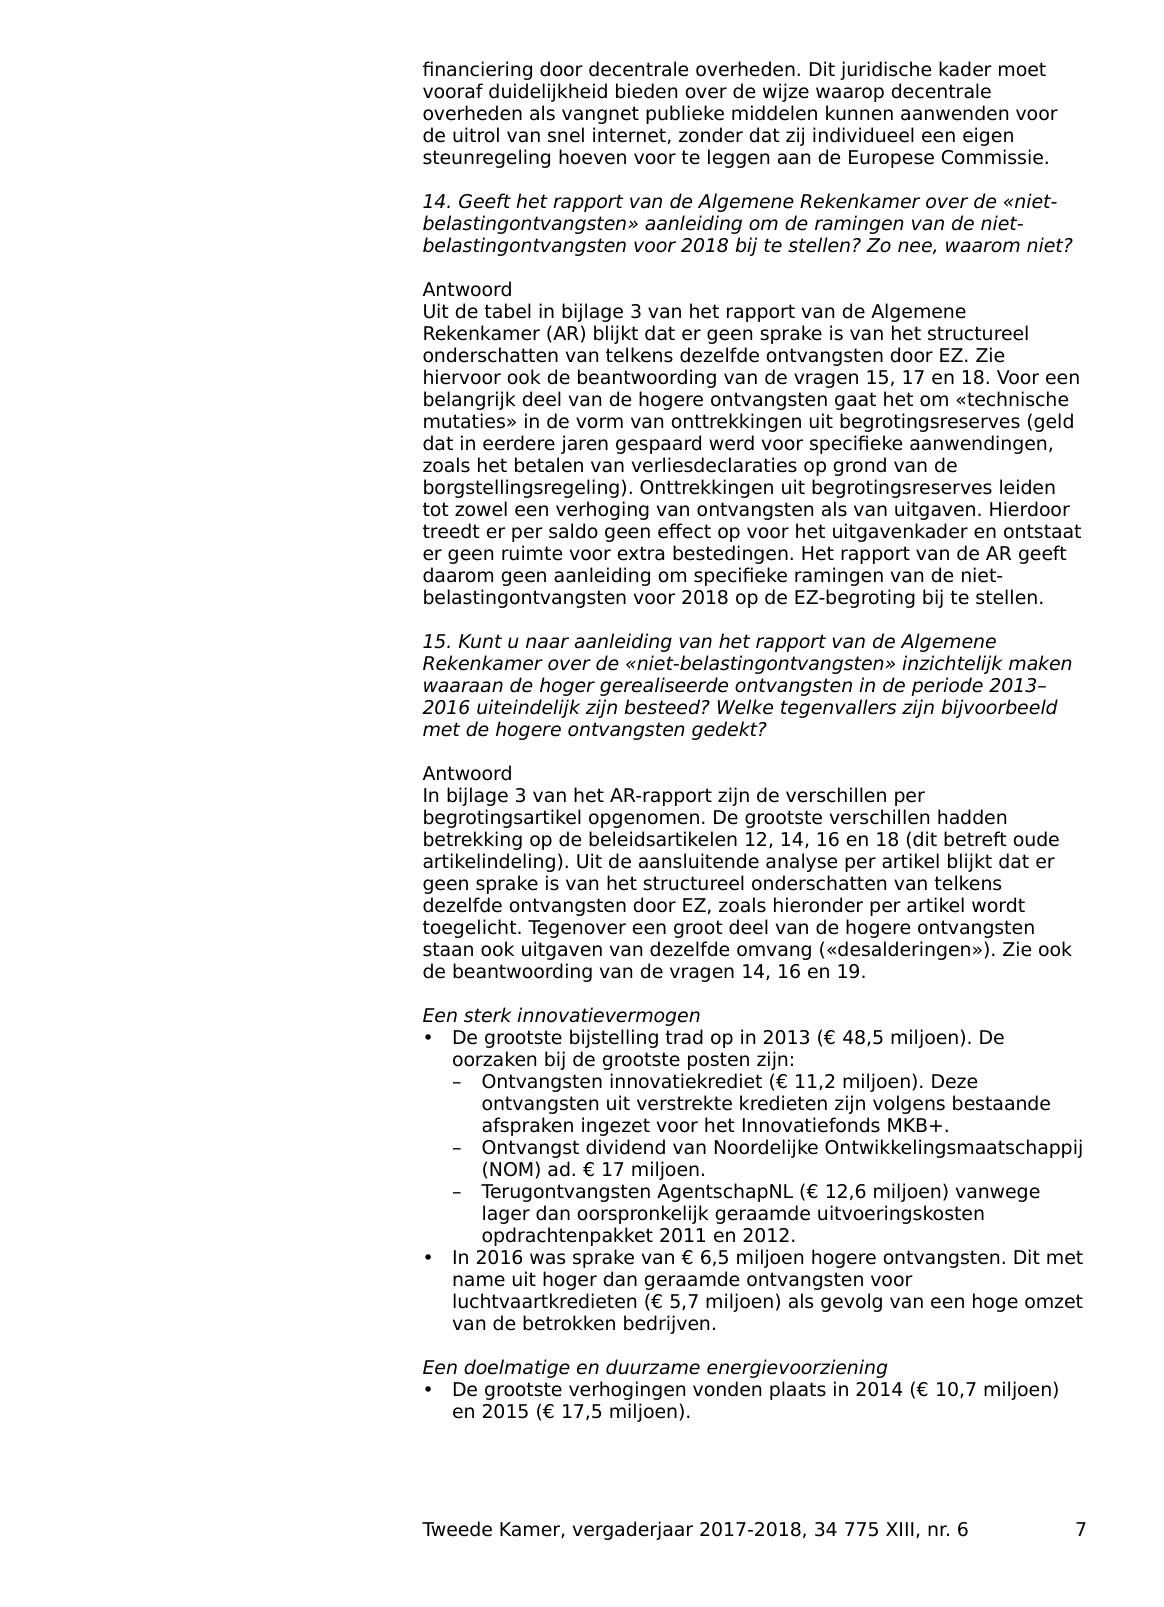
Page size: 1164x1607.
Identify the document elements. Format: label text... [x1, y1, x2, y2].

text Antwoord [422, 763, 1087, 785]
text 14. Geeft het rapport van de Algemene Rekenkamer over de «niet-belastingontvangsten» aanleiding om de ramingen van de niet-belastingontvangsten voor 2018 bij te stellen? Zo nee, waarom niet? [422, 191, 1087, 257]
text – Ontvangsten innovatiekrediet (€ 11,2 miljoen). Deze ontvangsten uit verstrekte kredieten zijn volgens bestaande afspraken ingezet voor het Innovatiefonds MKB+. [452, 1071, 1087, 1137]
text • De grootste verhogingen vonden plaats in 2014 (€ 10,7 miljoen) en 2015 (€ 17,5 miljoen). [422, 1379, 1087, 1423]
text – Terugontvangsten AgentschapNL (€ 12,6 miljoen) vanwege lager dan oorspronkelijk geraamde uitvoeringskosten opdrachtenpakket 2011 en 2012. [452, 1181, 1087, 1247]
text 15. Kunt u naar aanleiding van het rapport van de Algemene Rekenkamer over de «niet-belastingontvangsten» inzichtelijk maken waaraan de hoger gerealiseerde ontvangsten in de periode 2013–2016 uiteindelijk zijn besteed? Welke tegenvallers zijn bijvoorbeeld met de hogere ontvangsten gedekt? [422, 631, 1087, 741]
text Een doelmatige en duurzame energievoorziening [422, 1357, 1087, 1379]
text Een sterk innovatievermogen [422, 1005, 1087, 1027]
text Antwoord [422, 279, 1087, 301]
text • In 2016 was sprake van € 6,5 miljoen hogere ontvangsten. Dit met name uit hoger dan geraamde ontvangsten voor luchtvaartkredieten (€ 5,7 miljoen) als gevolg van een hoge omzet van de betrokken bedrijven. [422, 1247, 1087, 1335]
text In bijlage 3 van het AR-rapport zijn de verschillen per begrotingsartikel opgenomen. De grootste verschillen hadden betrekking op de beleidsartikelen 12, 14, 16 en 18 (dit betreft oude artikelindeling). Uit de aansluitende analyse per artikel blijkt dat er geen sprake is van het structureel onderschatten van telkens dezelfde ontvangsten door EZ, zoals hieronder per artikel wordt toegelicht. Tegenover een groot deel van de hogere ontvangsten staan ook uitgaven van dezelfde omvang («desalderingen»). Zie ook de beantwoording van de vragen 14, 16 en 19. [422, 785, 1087, 983]
text financiering door decentrale overheden. Dit juridische kader moet vooraf duidelijkheid bieden over de wijze waarop decentrale overheden als vangnet publieke middelen kunnen aanwenden voor de uitrol van snel internet, zonder dat zij individueel een eigen steunregeling hoeven voor te leggen aan de Europese Commissie. [422, 59, 1087, 169]
text – Ontvangst dividend van Noordelijke Ontwikkelingsmaatschappij (NOM) ad. € 17 miljoen. [452, 1137, 1087, 1181]
text Uit de tabel in bijlage 3 van het rapport van de Algemene Rekenkamer (AR) blijkt dat er geen sprake is van het structureel onderschatten van telkens dezelfde ontvangsten door EZ. Zie hiervoor ook de beantwoording van de vragen 15, 17 en 18. Voor een belangrijk deel van de hogere ontvangsten gaat het om «technische mutaties» in de vorm van onttrekkingen uit begrotingsreserves (geld dat in eerdere jaren gespaard werd voor specifieke aanwendingen, zoals het betalen van verliesdeclaraties op grond van de borgstellingsregeling). Onttrekkingen uit begrotingsreserves leiden tot zowel een verhoging van ontvangsten als van uitgaven. Hierdoor treedt er per saldo geen effect op voor het uitgavenkader en ontstaat er geen ruimte voor extra bestedingen. Het rapport van de AR geeft daarom geen aanleiding om specifieke ramingen van de niet-belastingontvangsten voor 2018 op de EZ-begroting bij te stellen. [422, 301, 1087, 609]
text • De grootste bijstelling trad op in 2013 (€ 48,5 miljoen). De oorzaken bij de grootste posten zijn: [422, 1027, 1087, 1071]
